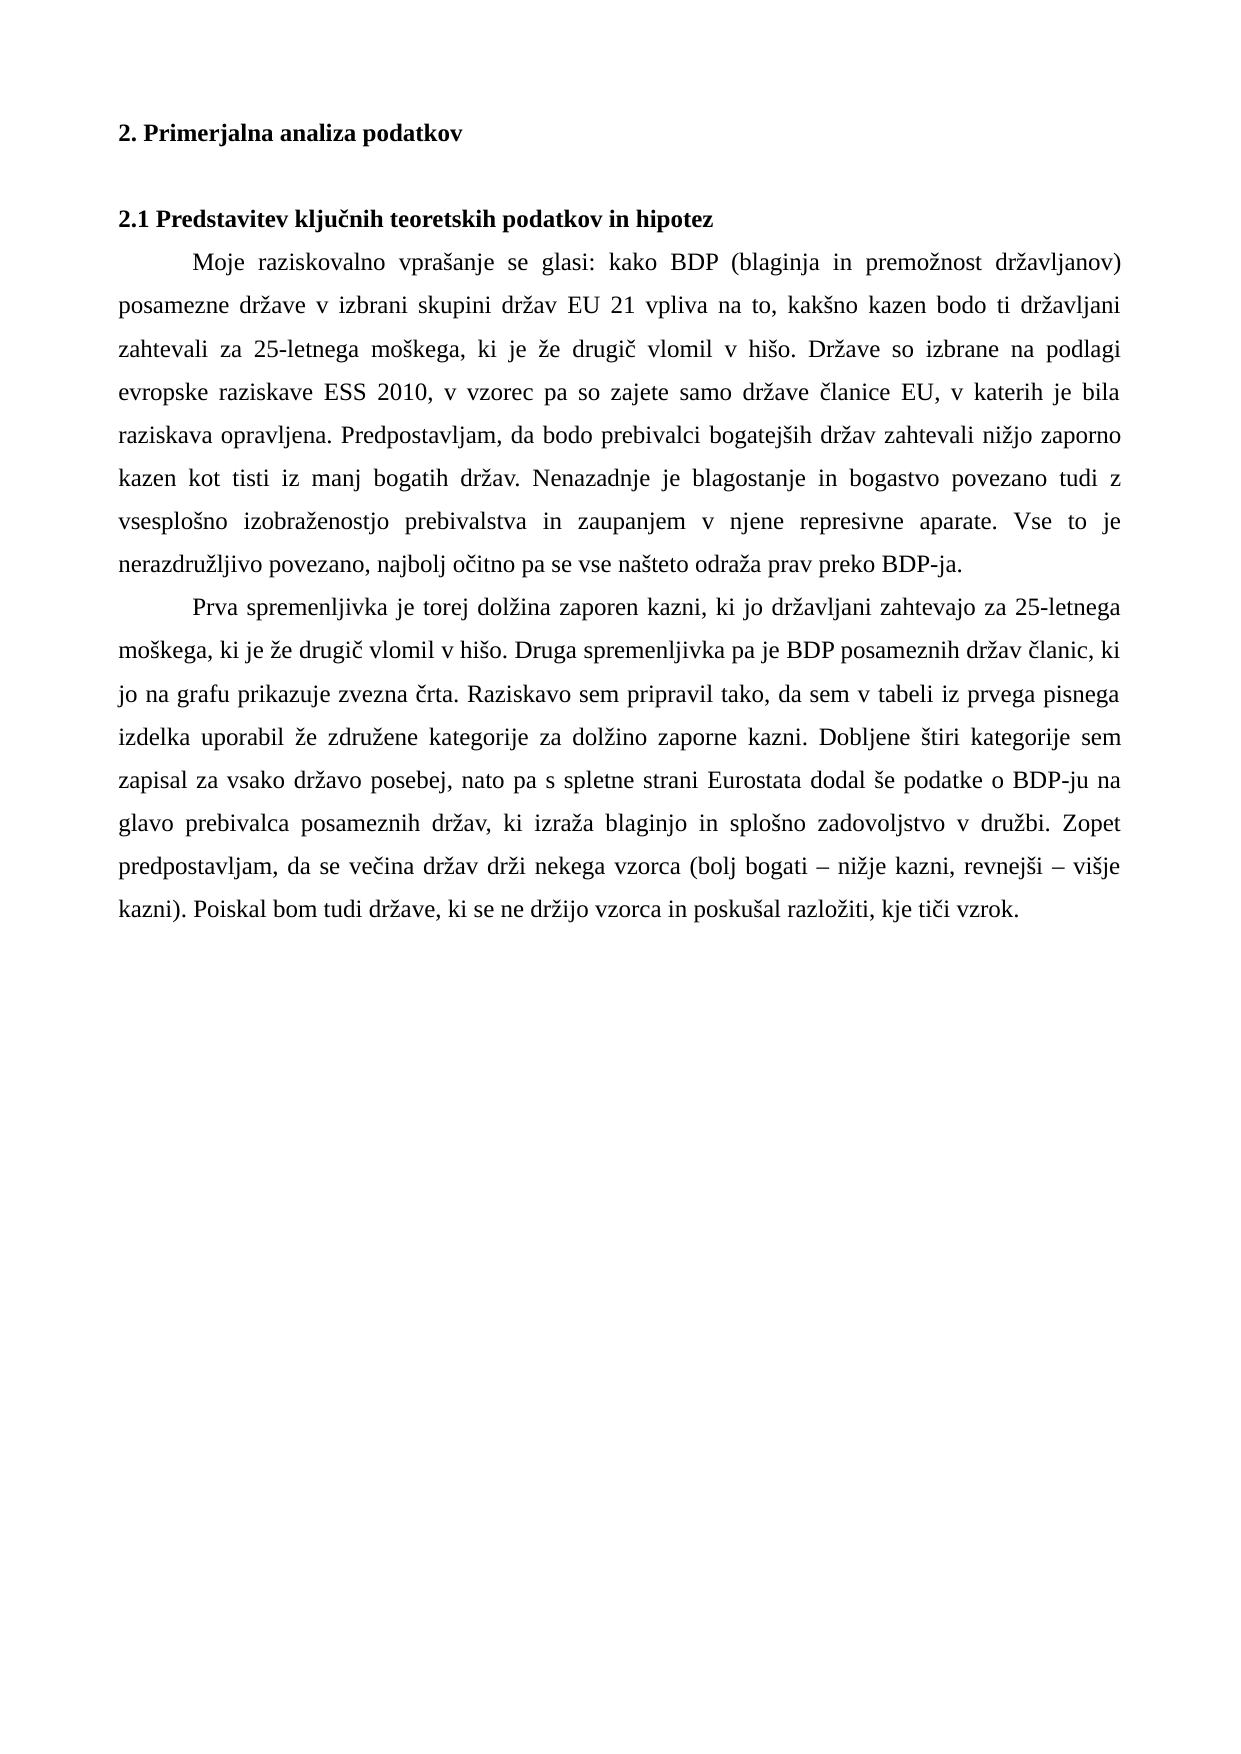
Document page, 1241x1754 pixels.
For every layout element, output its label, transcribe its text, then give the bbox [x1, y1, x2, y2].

text Moje raziskovalno vprašanje se glasi: kako BDP (blaginja in premožnost državljanov) posamezne države v izbrani skupini držav EU 21 vpliva na to, kakšno kazen bodo ti državljani zahtevali za 25-letnega moškega, ki je že drugič vlomil v hišo. Države so izbrane na podlagi evropske raziskave ESS 2010, v vzorec pa so zajete samo države članice EU, v katerih je bila raziskava opravljena. Predpostavljam, da bodo prebivalci bogatejših držav zahtevali nižjo zaporno kazen kot tisti iz manj bogatih držav. Nenazadnje je blagostanje in bogastvo povezano tudi z vsesplošno izobraženostjo prebivalstva in zaupanjem v njene represivne aparate. Vse to je nerazdružljivo povezano, najbolj očitno pa se vse našteto odraža prav preko BDP-ja. [118, 247, 1122, 578]
text Prva spremenljivka je torej dolžina zaporen kazni, ki jo državljani zahtevajo za 25-letnega moškega, ki je že drugič vlomil v hišo. Druga spremenljivka pa je BDP posameznih držav članic, ki jo na grafu prikazuje zvezna črta. Raziskavo sem pripravil tako, da sem v tabeli iz prvega pisnega izdelka uporabil že združene kategorije za dolžino zaporne kazni. Dobljene štiri kategorije sem zapisal za vsako državo posebej, nato pa s spletne strani Eurostata dodal še podatke o BDP-ju na glavo prebivalca posameznih držav, ki izraža blaginjo in splošno zadovoljstvo v družbi. Zopet predpostavljam, da se večina držav drži nekega vzorca (bolj bogati – nižje kazni, revnejši – višje kazni). Poiskal bom tudi države, ki se ne držijo vzorca in poskušal razložiti, kje tiči vzrok. [118, 592, 1122, 923]
text 2.1 Predstavitev ključnih teoretskih podatkov in hipotez [118, 204, 1122, 233]
text 2. Primerjalna analiza podatkov [118, 118, 1122, 147]
